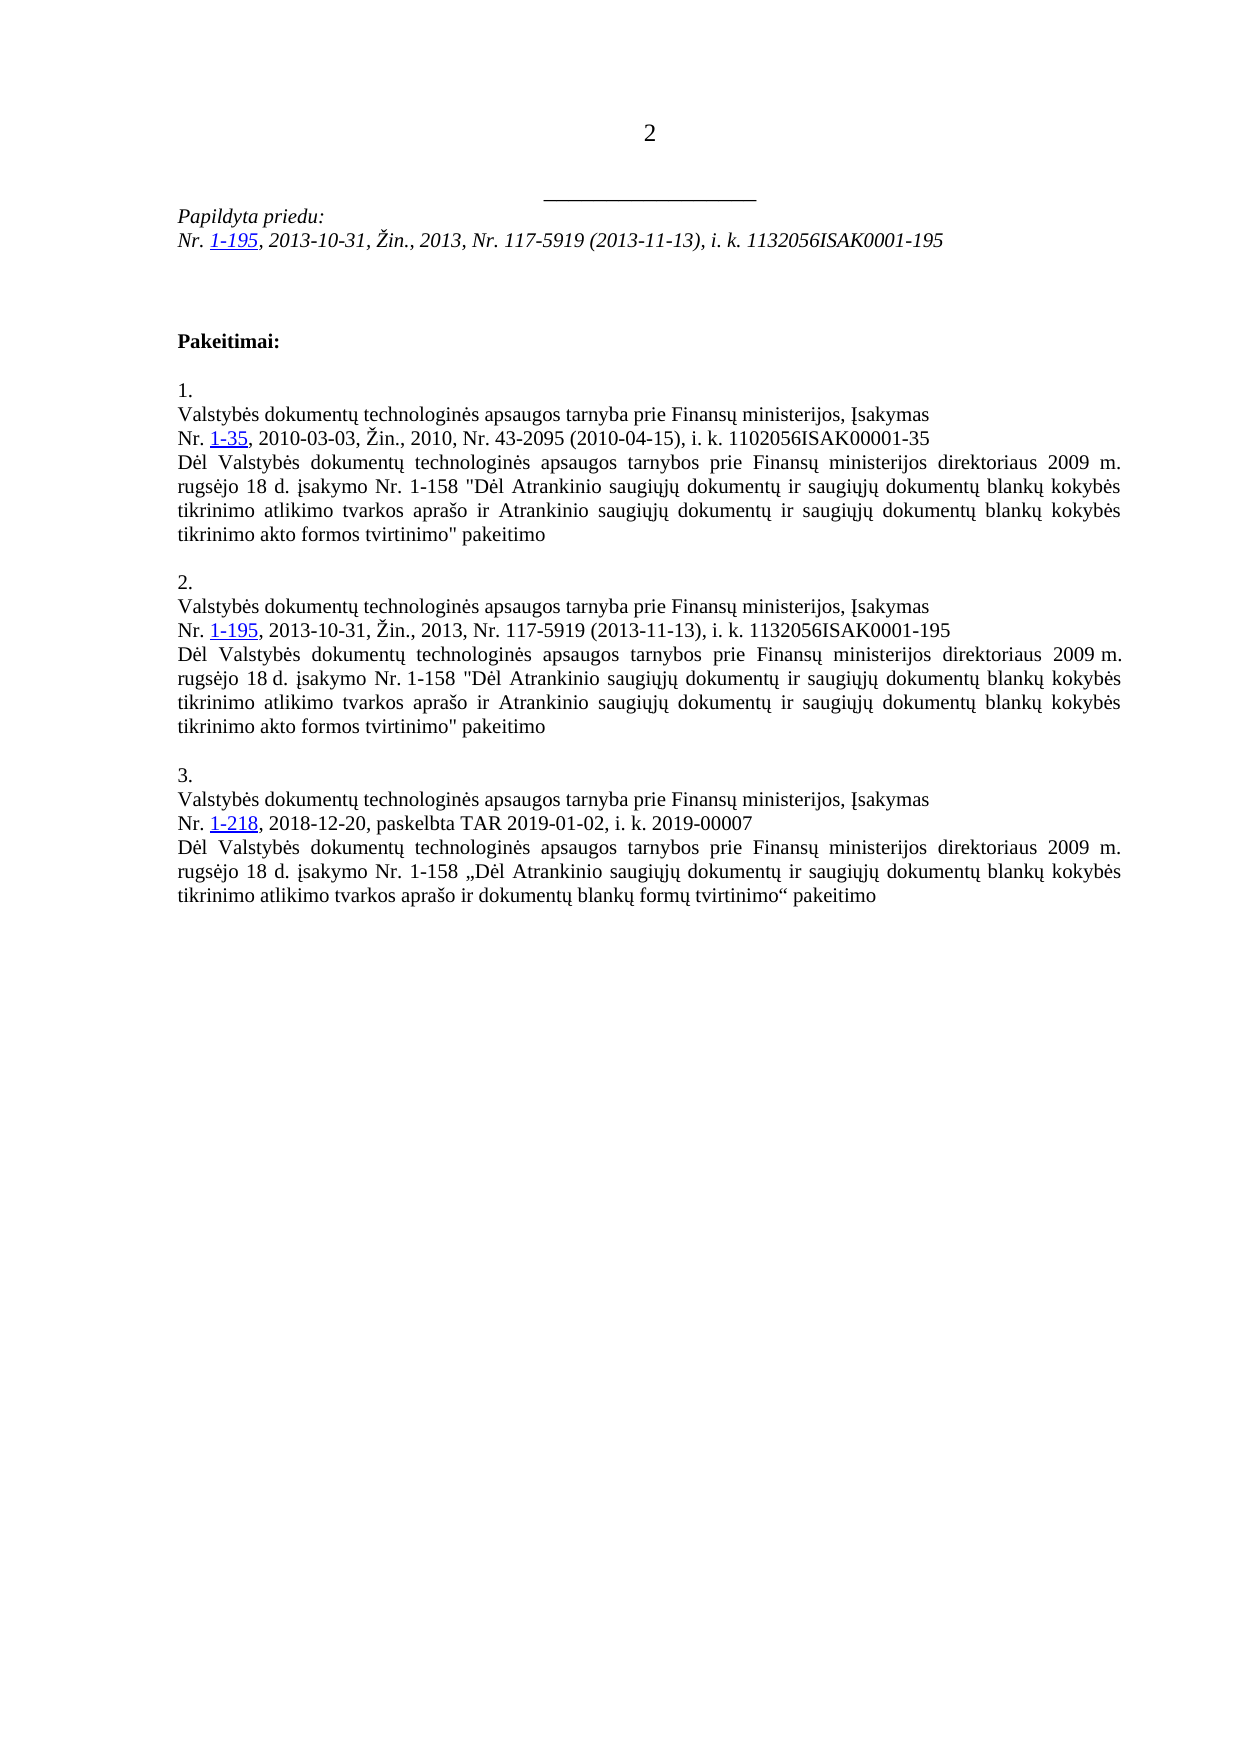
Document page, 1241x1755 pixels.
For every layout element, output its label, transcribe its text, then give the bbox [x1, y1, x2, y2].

text 1. [177, 377, 1122, 402]
text Dėl Valstybės dokumentų technologinės apsaugos tarnybos prie Finansų ministerijos direktoriaus 2009 m. rugsėjo 18 d. įsakymo Nr. 1-158 „Dėl Atrankinio saugiųjų dokumentų ir saugiųjų dokumentų blankų kokybės tikrinimo atlikimo tvarkos aprašo ir dokumentų blankų formų tvirtinimo“ pakeitimo [177, 835, 1122, 907]
text 3. [177, 762, 1122, 787]
text Dėl Valstybės dokumentų technologinės apsaugos tarnybos prie Finansų ministerijos direktoriaus 2009 m. rugsėjo 18 d. įsakymo Nr. 1-158 "Dėl Atrankinio saugiųjų dokumentų ir saugiųjų dokumentų blankų kokybės tikrinimo atlikimo tvarkos aprašo ir Atrankinio saugiųjų dokumentų ir saugiųjų dokumentų blankų kokybės tikrinimo akto formos tvirtinimo" pakeitimo [177, 450, 1122, 546]
text Pakeitimai: [177, 329, 1122, 353]
text Valstybės dokumentų technologinės apsaugos tarnyba prie Finansų ministerijos, Įsakymas [177, 787, 1122, 811]
text Nr. 1-35, 2010-03-03, Žin., 2010, Nr. 43-2095 (2010-04-15), i. k. 1102056ISAK00001-35 [177, 426, 1122, 450]
text 2. [177, 570, 1122, 594]
text Dėl Valstybės dokumentų technologinės apsaugos tarnybos prie Finansų ministerijos direktoriaus 2009 m. rugsėjo 18 d. įsakymo Nr. 1-158 "Dėl Atrankinio saugiųjų dokumentų ir saugiųjų dokumentų blankų kokybės tikrinimo atlikimo tvarkos aprašo ir Atrankinio saugiųjų dokumentų ir saugiųjų dokumentų blankų kokybės tikrinimo akto formos tvirtinimo" pakeitimo [177, 642, 1122, 738]
text Nr. 1-218, 2018-12-20, paskelbta TAR 2019-01-02, i. k. 2019-00007 [177, 811, 1122, 835]
text Papildyta priedu: [177, 204, 1122, 228]
text Nr. 1-195, 2013-10-31, Žin., 2013, Nr. 117-5919 (2013-11-13), i. k. 1132056ISAK0001-195 [177, 228, 1122, 252]
text Valstybės dokumentų technologinės apsaugos tarnyba prie Finansų ministerijos, Įsakymas [177, 402, 1122, 426]
text Valstybės dokumentų technologinės apsaugos tarnyba prie Finansų ministerijos, Įsakymas [177, 594, 1122, 618]
text _________________ [177, 176, 1122, 204]
text Nr. 1-195, 2013-10-31, Žin., 2013, Nr. 117-5919 (2013-11-13), i. k. 1132056ISAK0001-195 [177, 618, 1122, 642]
